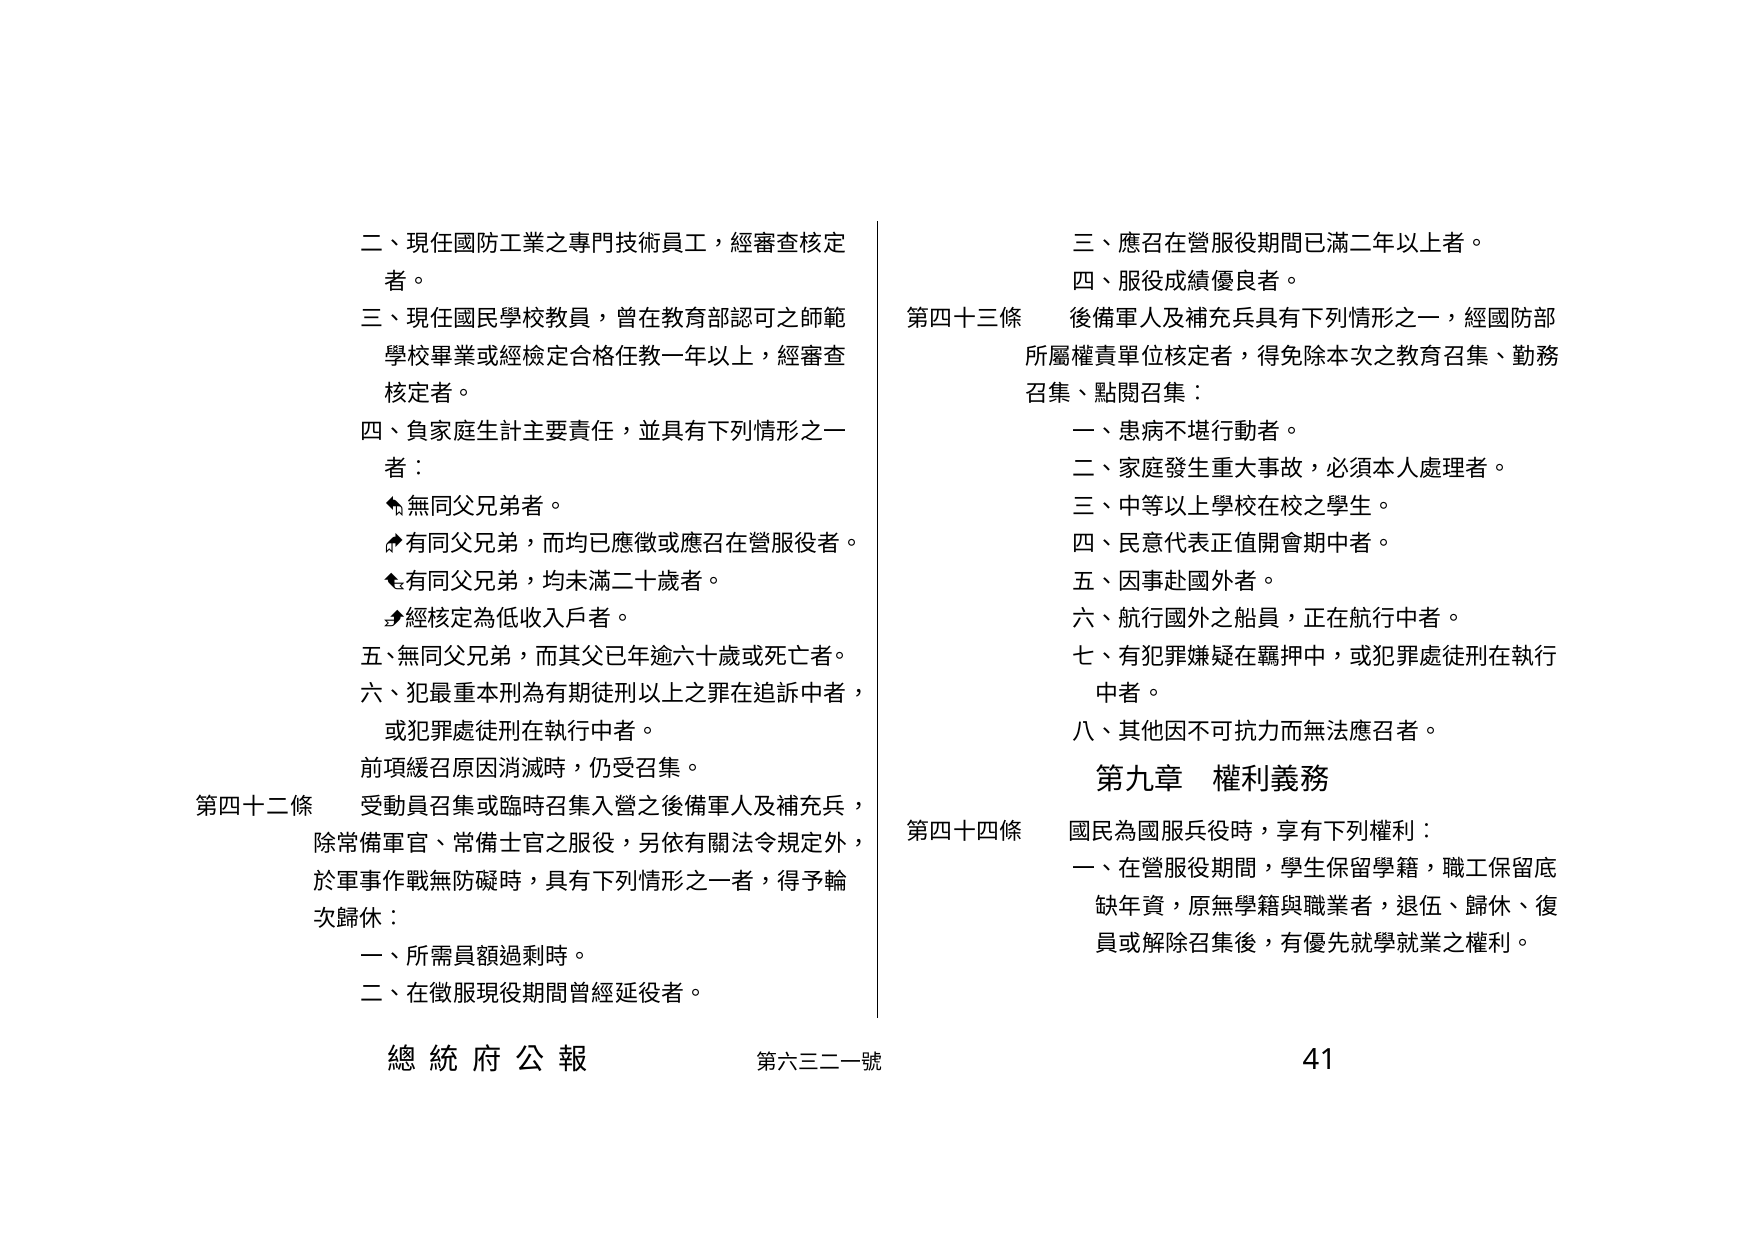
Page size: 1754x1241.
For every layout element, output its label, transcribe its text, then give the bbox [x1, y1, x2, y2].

text 三、現任國民學校教員，曾在教育部認可之師範學校畢業或經檢定合格任教一年以上，經審查核定者。 [360, 297, 847, 409]
text 經核定為低收入戶者。 [384, 597, 847, 634]
text 三、應召在營服役期間已滿二年以上者。 [1072, 222, 1559, 259]
text 第四十四條 國民為國服兵役時，享有下列權利︰ [907, 809, 1559, 847]
text 七、有犯罪嫌疑在羈押中，或犯罪處徒刑在執行中者。 [1072, 634, 1559, 709]
text 有同父兄弟，均未滿二十歲者。 [384, 559, 847, 597]
text 五、因事赴國外者。 [1072, 559, 1559, 597]
text 六、航行國外之船員，正在航行中者。 [1072, 597, 1559, 634]
text 五、無同父兄弟，而其父已年逾六十歲或死亡者。 [360, 634, 847, 672]
text 一、在營服役期間，學生保留學籍，職工保留底缺年資，原無學籍與職業者，退伍、歸休、復員或解除召集後，有優先就學就業之權利。 [1072, 847, 1559, 959]
text 二、在徵服現役期間曾經延役者。 [360, 972, 847, 1009]
text 八、其他因不可抗力而無法應召者。 [1072, 709, 1559, 747]
text 四、民意代表正值開會期中者。 [1072, 522, 1559, 559]
text 有同父兄弟，而均已應徵或應召在營服役者。 [384, 522, 847, 559]
text 二、家庭發生重大事故，必須本人處理者。 [1072, 447, 1559, 484]
text 第四十二條 受動員召集或臨時召集入營之後備軍人及補充兵，除常備軍官、常備士官之服役，另依有關法令規定外，於軍事作戰無防礙時，具有下列情形之一者，得予輪次歸休︰ [195, 784, 847, 934]
text 四、負家庭生計主要責任，並具有下列情形之一者︰ [360, 409, 847, 484]
text 一、所需員額過剩時。 [360, 934, 847, 972]
text 四、服役成績優良者。 [1072, 259, 1559, 297]
text 第四十三條 後備軍人及補充兵具有下列情形之一，經國防部所屬權責單位核定者，得免除本次之教育召集、勤務召集、點閱召集︰ [907, 297, 1559, 409]
text 無同父兄弟者。 [384, 484, 847, 522]
text 前項緩召原因消滅時，仍受召集。 [313, 747, 847, 784]
text 一、患病不堪行動者。 [1072, 409, 1559, 447]
text 六、犯最重本刑為有期徒刑以上之罪在追訴中者，或犯罪處徒刑在執行中者。 [360, 672, 847, 747]
text 二、現任國防工業之專門技術員工，經審查核定者。 [360, 222, 847, 297]
text 三、中等以上學校在校之學生。 [1072, 484, 1559, 522]
text 第九章 權利義務 [907, 759, 1559, 797]
